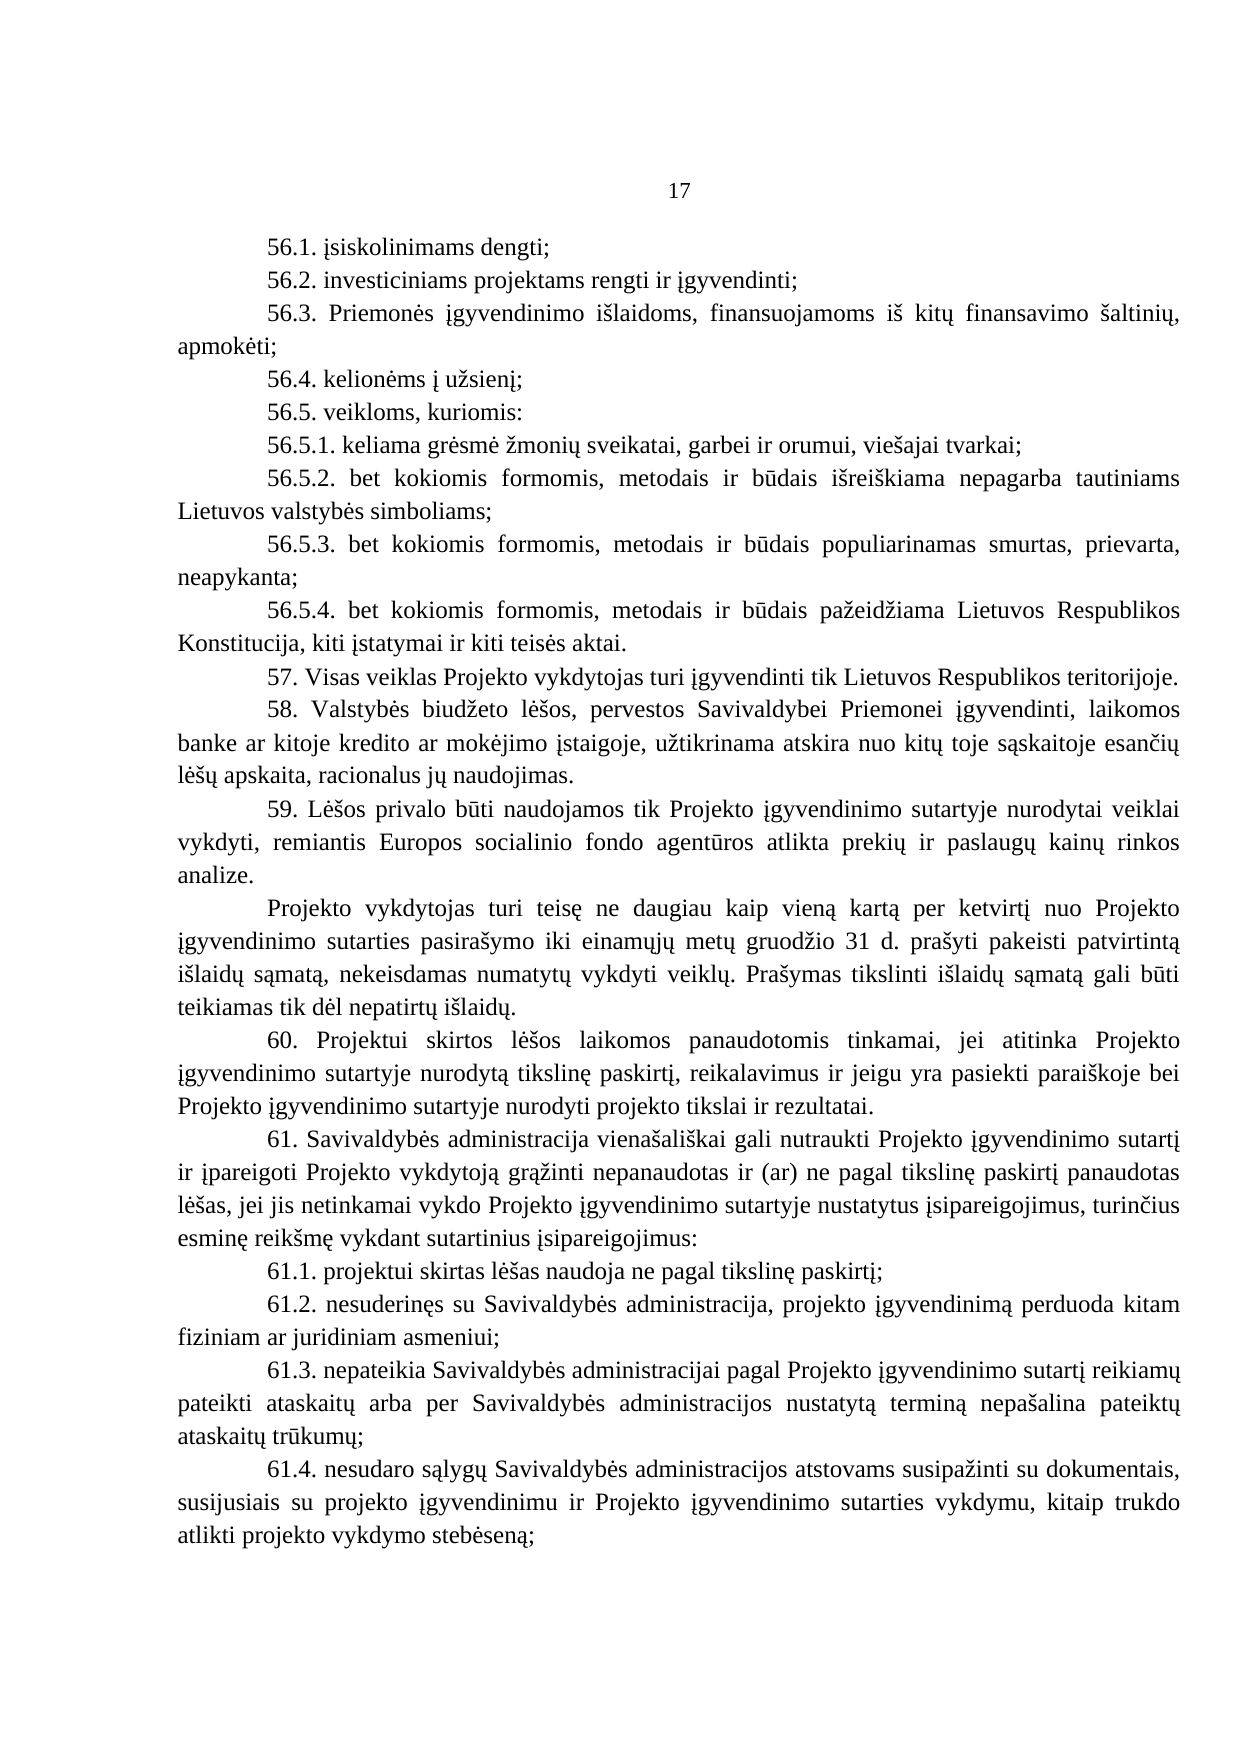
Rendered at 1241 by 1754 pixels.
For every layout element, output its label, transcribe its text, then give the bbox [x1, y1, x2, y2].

text 61. Savivaldybės administracija vienašališkai gali nutraukti Projekto įgyvendinimo sutartį ir įpareigoti Projekto vykdytoją grąžinti nepanaudotas ir (ar) ne pagal tikslinę paskirtį panaudotas lėšas, jei jis netinkamai vykdo Projekto įgyvendinimo sutartyje nustatytus įsipareigojimus, turinčius esminę reikšmę vykdant sutartinius įsipareigojimus: [177, 1124, 1181, 1252]
text 61.2. nesuderinęs su Savivaldybės administracija, projekto įgyvendinimą perduoda kitam fiziniam ar juridiniam asmeniui; [177, 1289, 1181, 1351]
text 56.2. investiciniams projektams rengti ir įgyvendinti; [177, 265, 1181, 294]
text 56.4. kelionėms į užsienį; [177, 364, 1181, 393]
text 58. Valstybės biudžeto lėšos, pervestos Savivaldybei Priemonei įgyvendinti, laikomos banke ar kitoje kredito ar mokėjimo įstaigoje, užtikrinama atskira nuo kitų toje sąskaitoje esančių lėšų apskaita, racionalus jų naudojimas. [177, 694, 1181, 789]
text Projekto vykdytojas turi teisę ne daugiau kaip vieną kartą per ketvirtį nuo Projekto įgyvendinimo sutarties pasirašymo iki einamųjų metų gruodžio 31 d. prašyti pakeisti patvirtintą išlaidų sąmatą, nekeisdamas numatytų vykdyti veiklų. Prašymas tikslinti išlaidų sąmatą gali būti teikiamas tik dėl nepatirtų išlaidų. [177, 893, 1181, 1021]
text 56.5.1. keliama grėsmė žmonių sveikatai, garbei ir orumui, viešajai tvarkai; [177, 430, 1181, 459]
text 56.1. įsiskolinimams dengti; [177, 232, 1181, 261]
text 56.5. veikloms, kuriomis: [177, 397, 1181, 426]
text 60. Projektui skirtos lėšos laikomos panaudotomis tinkamai, jei atitinka Projekto įgyvendinimo sutartyje nurodytą tikslinę paskirtį, reikalavimus ir jeigu yra pasiekti paraiškoje bei Projekto įgyvendinimo sutartyje nurodyti projekto tikslai ir rezultatai. [177, 1025, 1181, 1119]
text 56.5.3. bet kokiomis formomis, metodais ir būdais populiarinamas smurtas, prievarta, neapykanta; [177, 529, 1181, 591]
text 57. Visas veiklas Projekto vykdytojas turi įgyvendinti tik Lietuvos Respublikos teritorijoje. [177, 662, 1181, 690]
text 61.4. nesudaro sąlygų Savivaldybės administracijos atstovams susipažinti su dokumentais, susijusiais su projekto įgyvendinimu ir Projekto įgyvendinimo sutarties vykdymu, kitaip trukdo atlikti projekto vykdymo stebėseną; [177, 1454, 1181, 1549]
text 61.1. projektui skirtas lėšas naudoja ne pagal tikslinę paskirtį; [177, 1256, 1181, 1285]
text 56.3. Priemonės įgyvendinimo išlaidoms, finansuojamoms iš kitų finansavimo šaltinių, apmokėti; [177, 298, 1181, 360]
text 61.3. nepateikia Savivaldybės administracijai pagal Projekto įgyvendinimo sutartį reikiamų pateikti ataskaitų arba per Savivaldybės administracijos nustatytą terminą nepašalina pateiktų ataskaitų trūkumų; [177, 1355, 1181, 1450]
text 56.5.2. bet kokiomis formomis, metodais ir būdais išreiškiama nepagarba tautiniams Lietuvos valstybės simboliams; [177, 463, 1181, 525]
text 56.5.4. bet kokiomis formomis, metodais ir būdais pažeidžiama Lietuvos Respublikos Konstitucija, kiti įstatymai ir kiti teisės aktai. [177, 596, 1181, 657]
text 59. Lėšos privalo būti naudojamos tik Projekto įgyvendinimo sutartyje nurodytai veiklai vykdyti, remiantis Europos socialinio fondo agentūros atlikta prekių ir paslaugų kainų rinkos analize. [177, 794, 1181, 888]
